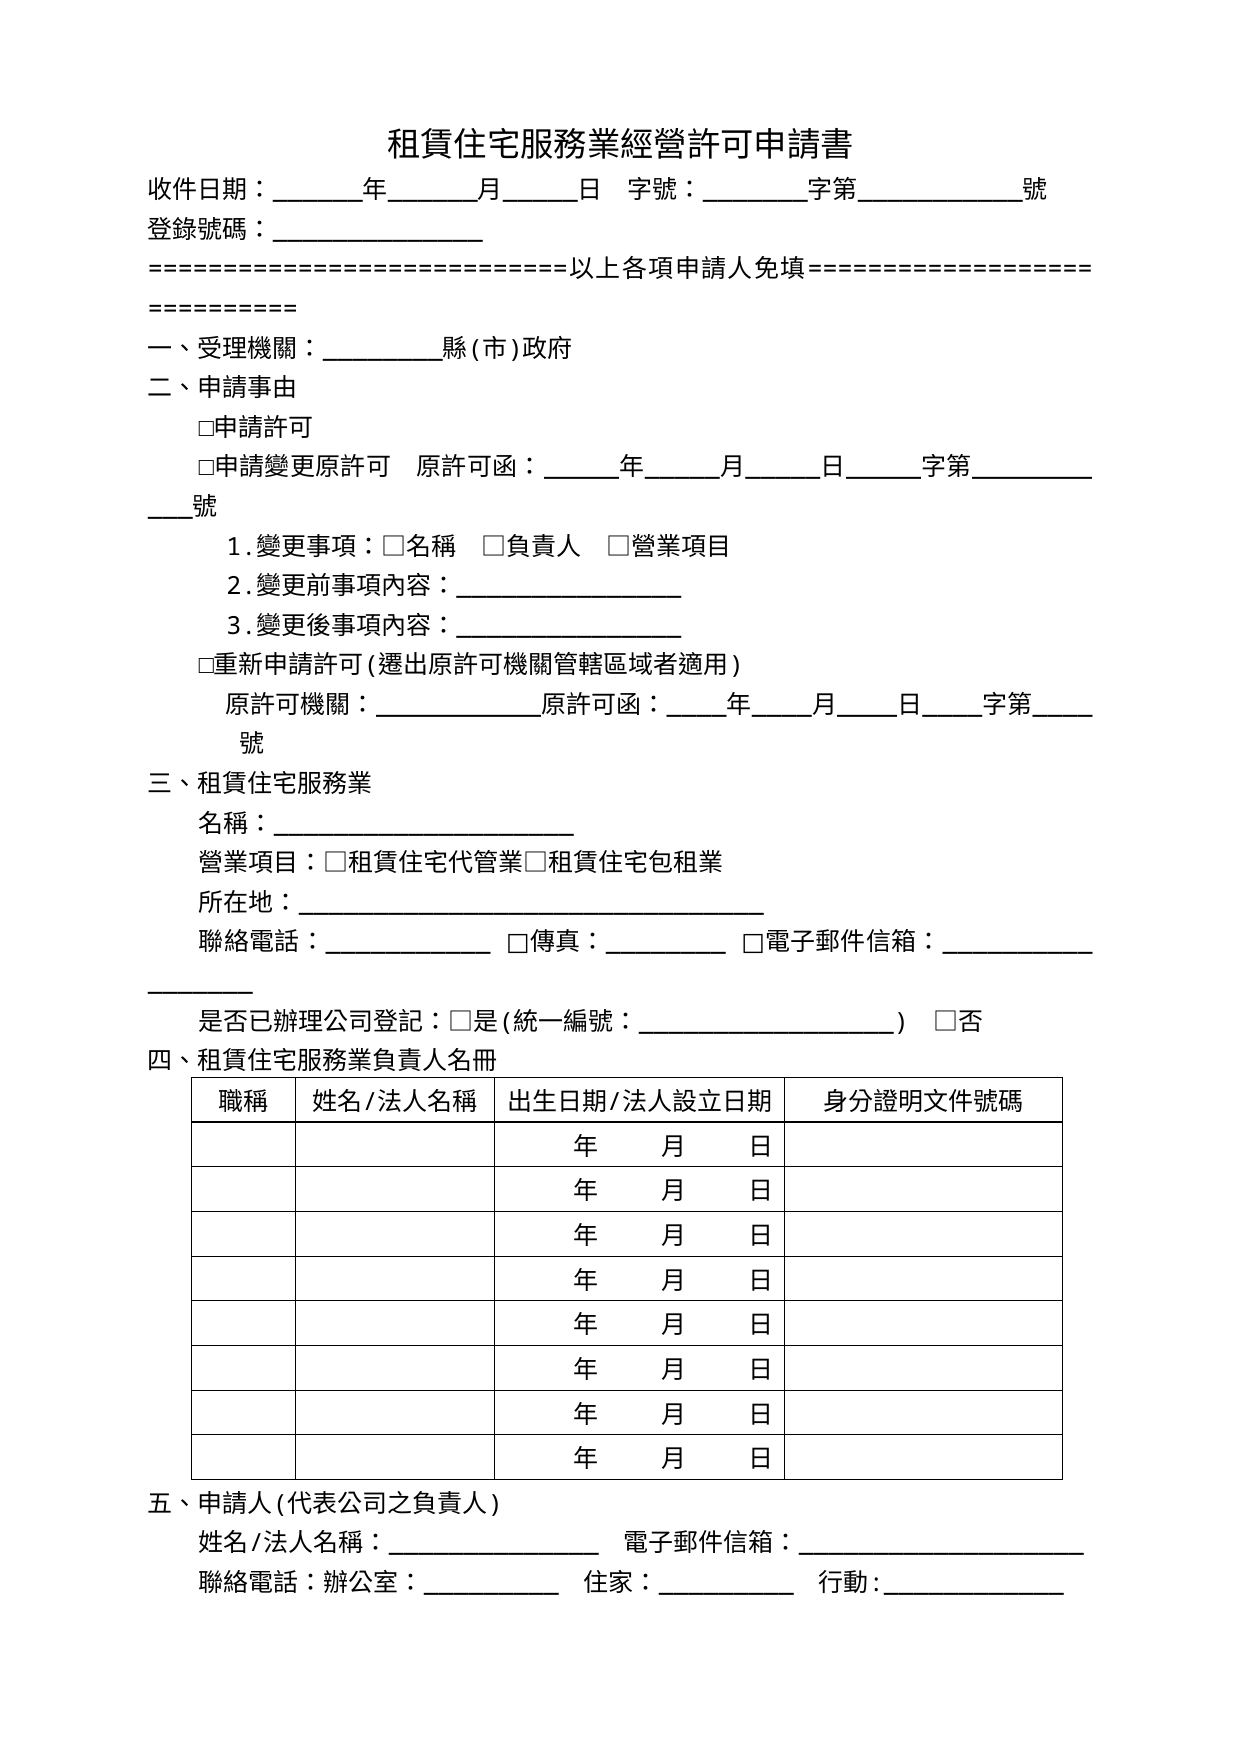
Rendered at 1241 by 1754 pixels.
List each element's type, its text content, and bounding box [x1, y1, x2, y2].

table_cell 年 月 日 [495, 1167, 784, 1211]
table_cell [785, 1346, 1062, 1389]
table_cell [296, 1167, 494, 1211]
text 聯絡電話：___________ □傳真：________ □電子郵件信箱：_________________ [148, 918, 1092, 998]
table_cell [296, 1391, 494, 1434]
table_cell [192, 1301, 295, 1345]
table_cell 年 月 日 [495, 1435, 784, 1479]
text 是否已辦理公司登記：□是(統一編號：_________________) □否 [148, 998, 1092, 1037]
text ============================以上各項申請人免填============================= [148, 246, 1092, 325]
table_cell [785, 1301, 1062, 1345]
table_cell [785, 1123, 1062, 1166]
table_cell 年 月 日 [495, 1301, 784, 1345]
text 三、租賃住宅服務業 [148, 760, 1092, 800]
table_cell [192, 1212, 295, 1256]
text 四、租賃住宅服務業負責人名冊 [148, 1037, 1092, 1077]
text 收件日期：______年______月_____日 字號：_______字第___________號 [148, 166, 1092, 206]
text 二、申請事由 [148, 364, 1092, 404]
table_cell [296, 1123, 494, 1166]
text 3.變更後事項內容：_______________ [226, 602, 1092, 641]
table_cell [192, 1346, 295, 1389]
table_header 出生日期/法人設立日期 [495, 1078, 784, 1121]
table_cell [785, 1435, 1062, 1479]
table_cell 年 月 日 [495, 1346, 784, 1389]
table_cell [296, 1346, 494, 1389]
text 所在地：_______________________________ [148, 879, 1092, 918]
table_cell [192, 1391, 295, 1434]
table_cell [785, 1257, 1062, 1300]
text □申請變更原許可 原許可函：_____年_____月_____日_____字第___________號 [148, 443, 1092, 523]
text 原許可機關：___________原許可函：____年____月____日____字第____號 [225, 681, 1092, 760]
table_cell [785, 1167, 1062, 1211]
table_cell 年 月 日 [495, 1123, 784, 1166]
text 登錄號碼：______________ [148, 206, 1092, 246]
text 聯絡電話：辦公室：_________ 住家：_________ 行動:____________ [148, 1559, 1092, 1599]
table_cell 年 月 日 [495, 1257, 784, 1300]
text 2.變更前事項內容：_______________ [226, 562, 1092, 602]
table_cell [296, 1212, 494, 1256]
table_cell [296, 1435, 494, 1479]
text □重新申請許可(遷出原許可機關管轄區域者適用) [148, 641, 1092, 681]
table_header 職稱 [192, 1078, 295, 1121]
table_cell [192, 1435, 295, 1479]
text 名稱：____________________ [148, 800, 1092, 839]
table_header 身分證明文件號碼 [785, 1078, 1062, 1121]
table_cell [192, 1123, 295, 1166]
table_cell [785, 1391, 1062, 1434]
table_cell 年 月 日 [495, 1391, 784, 1434]
text 五、申請人(代表公司之負責人) [148, 1480, 1092, 1519]
text 營業項目：□租賃住宅代管業□租賃住宅包租業 [148, 839, 1092, 879]
text 姓名/法人名稱：______________ 電子郵件信箱：___________________ [148, 1519, 1092, 1559]
table_cell [192, 1257, 295, 1300]
table_header 姓名/法人名稱 [296, 1078, 494, 1121]
table_cell [192, 1167, 295, 1211]
table_cell 年 月 日 [495, 1212, 784, 1256]
text 一、受理機關：________縣(市)政府 [148, 325, 1092, 364]
table_cell [785, 1212, 1062, 1256]
text 租賃住宅服務業經營許可申請書 [148, 118, 1092, 166]
text □申請許可 [148, 404, 1092, 443]
table_cell [296, 1257, 494, 1300]
text 1.變更事項：□名稱 □負責人 □營業項目 [226, 523, 1092, 562]
table_cell [296, 1301, 494, 1345]
